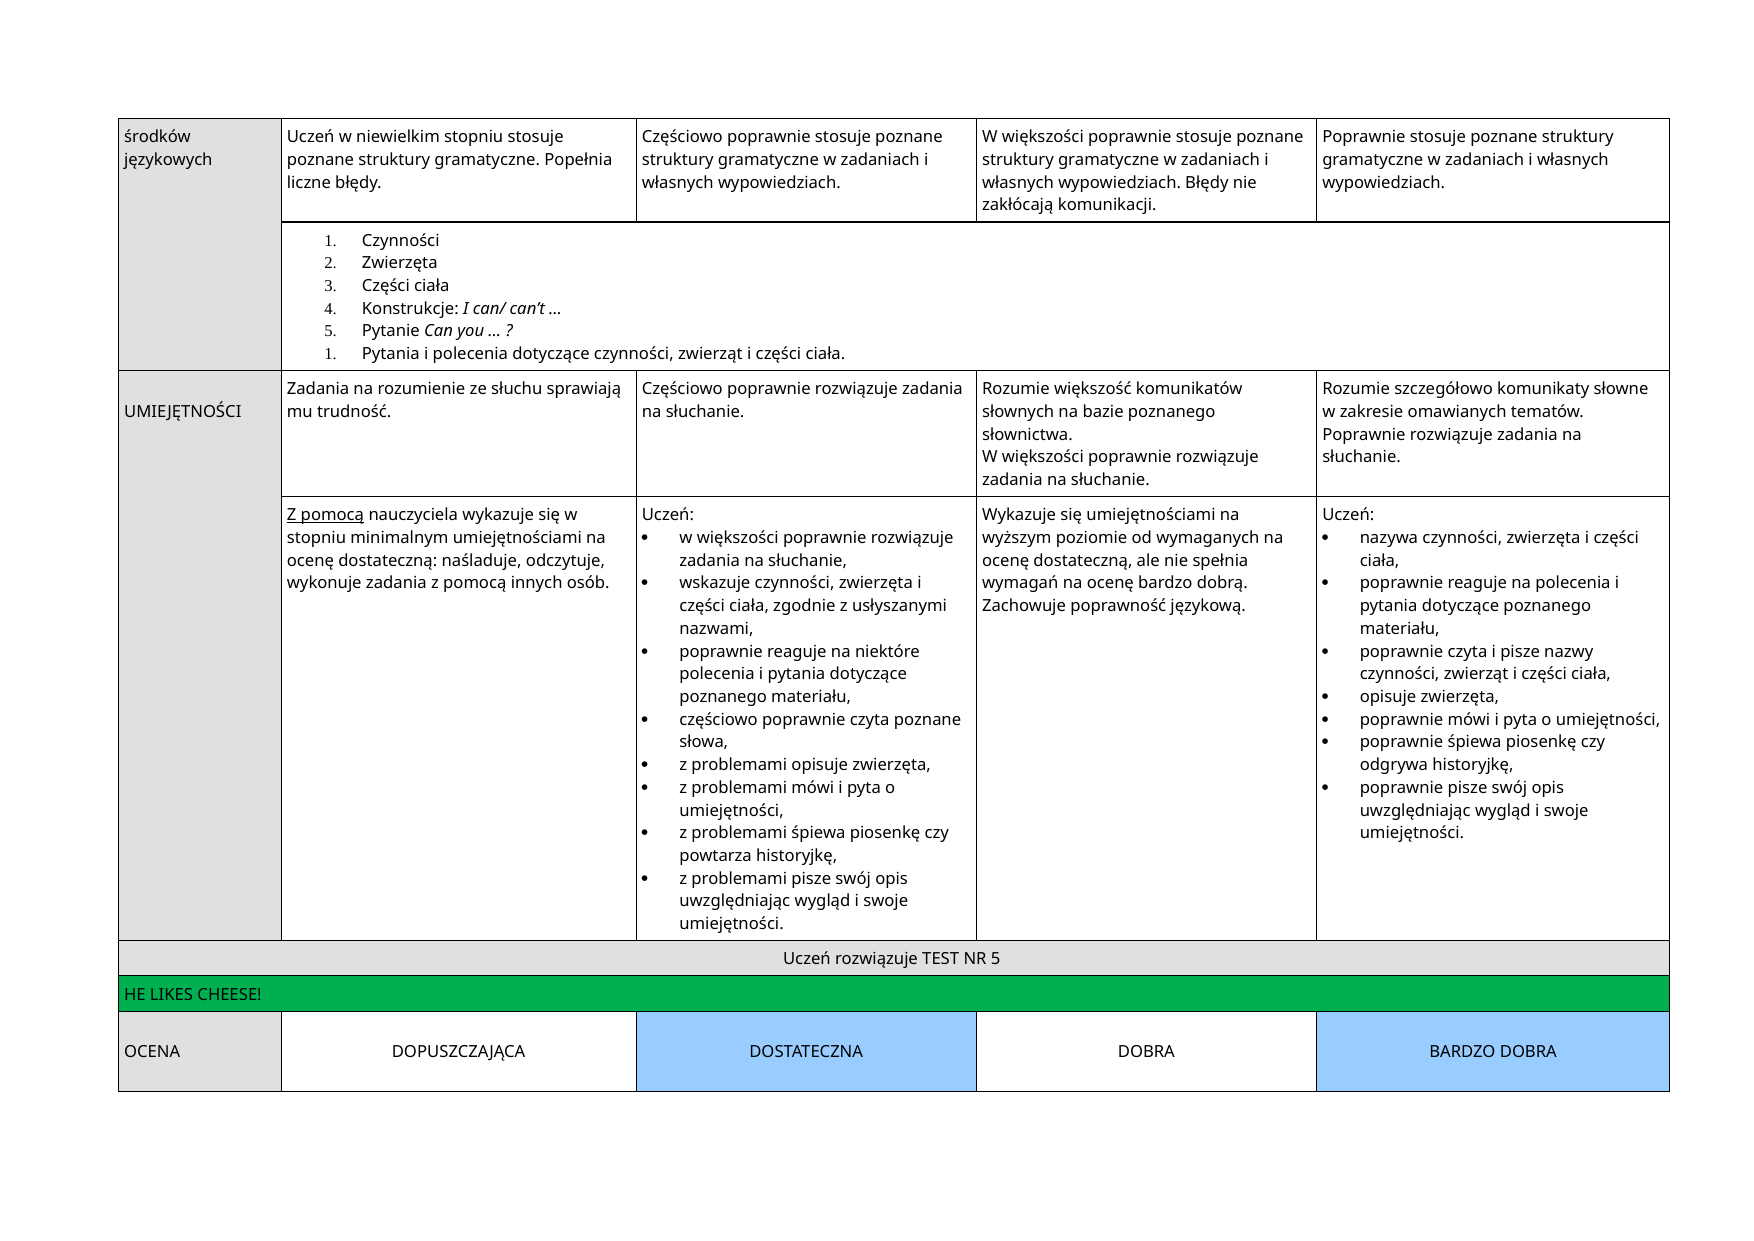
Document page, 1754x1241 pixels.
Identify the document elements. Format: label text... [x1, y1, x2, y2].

table_cell Zadania na rozumienie ze słuchu sprawiają mu trudność. [282, 371, 636, 496]
table_cell Częściowo poprawnie stosuje poznane struktury gramatyczne w zadaniach i własnych wypowiedziach. [637, 119, 976, 221]
table_cell Uczeń: nazywa czynności, zwierzęta i części ciała, poprawnie reaguje na polecenia i pytania dotyczące poznanego materiału, poprawnie czyta i pisze nazwy czynności, zwierząt i części ciała, opisuje zwierzęta, poprawnie mówi i pyta o umiejętności, poprawnie śpiewa piosenkę czy odgrywa historyjkę, poprawnie pisze swój opis uwzględniając wygląd i swoje umiejętności. [1317, 497, 1669, 940]
table_cell Rozumie większość komunikatów słownych na bazie poznanego słownictwa. W większości poprawnie rozwiązuje zadania na słuchanie. [977, 371, 1316, 496]
table_cell Rozumie szczegółowo komunikaty słowne w zakresie omawianych tematów. Poprawnie rozwiązuje zadania na słuchanie. [1317, 371, 1669, 496]
table_cell Uczeń rozwiązuje TEST NR 5 [119, 941, 1669, 975]
table_cell Częściowo poprawnie rozwiązuje zadania na słuchanie. [637, 371, 976, 496]
table_cell środków językowych [119, 119, 281, 370]
table_cell Uczeń w niewielkim stopniu stosuje poznane struktury gramatyczne. Popełnia liczne błędy. [282, 119, 636, 221]
table_cell DOSTATECZNA [637, 1012, 976, 1091]
table_cell DOBRA [977, 1012, 1316, 1091]
table_cell UMIEJĘTNOŚCI [119, 371, 281, 940]
table_cell Z pomocą nauczyciela wykazuje się w stopniu minimalnym umiejętnościami na ocenę dostateczną: naśladuje, odczytuje, wykonuje zadania z pomocą innych osób. [282, 497, 636, 940]
table_cell Poprawnie stosuje poznane struktury gramatyczne w zadaniach i własnych wypowiedziach. [1317, 119, 1669, 221]
table_cell Czynności Zwierzęta Części ciała Konstrukcje: I can/ can’t … Pytanie Can you … ? Pytania i polecenia dotyczące czynności, zwierząt i części ciała. [282, 223, 1669, 370]
table_cell Uczeń: w większości poprawnie rozwiązuje zadania na słuchanie, wskazuje czynności, zwierzęta i części ciała, zgodnie z usłyszanymi nazwami, poprawnie reaguje na niektóre polecenia i pytania dotyczące poznanego materiału, częściowo poprawnie czyta poznane słowa, z problemami opisuje zwierzęta, z problemami mówi i pyta o umiejętności, z problemami śpiewa piosenkę czy powtarza historyjkę, z problemami pisze swój opis uwzględniając wygląd i swoje umiejętności. [637, 497, 976, 940]
table_cell DOPUSZCZAJĄCA [282, 1012, 636, 1091]
table_cell Wykazuje się umiejętnościami na wyższym poziomie od wymaganych na ocenę dostateczną, ale nie spełnia wymagań na ocenę bardzo dobrą. Zachowuje poprawność językową. [977, 497, 1316, 940]
table_cell HE LIKES CHEESE! [119, 976, 1669, 1011]
table_cell W większości poprawnie stosuje poznane struktury gramatyczne w zadaniach i własnych wypowiedziach. Błędy nie zakłócają komunikacji. [977, 119, 1316, 221]
table_cell OCENA [119, 1012, 281, 1091]
table_cell BARDZO DOBRA [1317, 1012, 1669, 1091]
